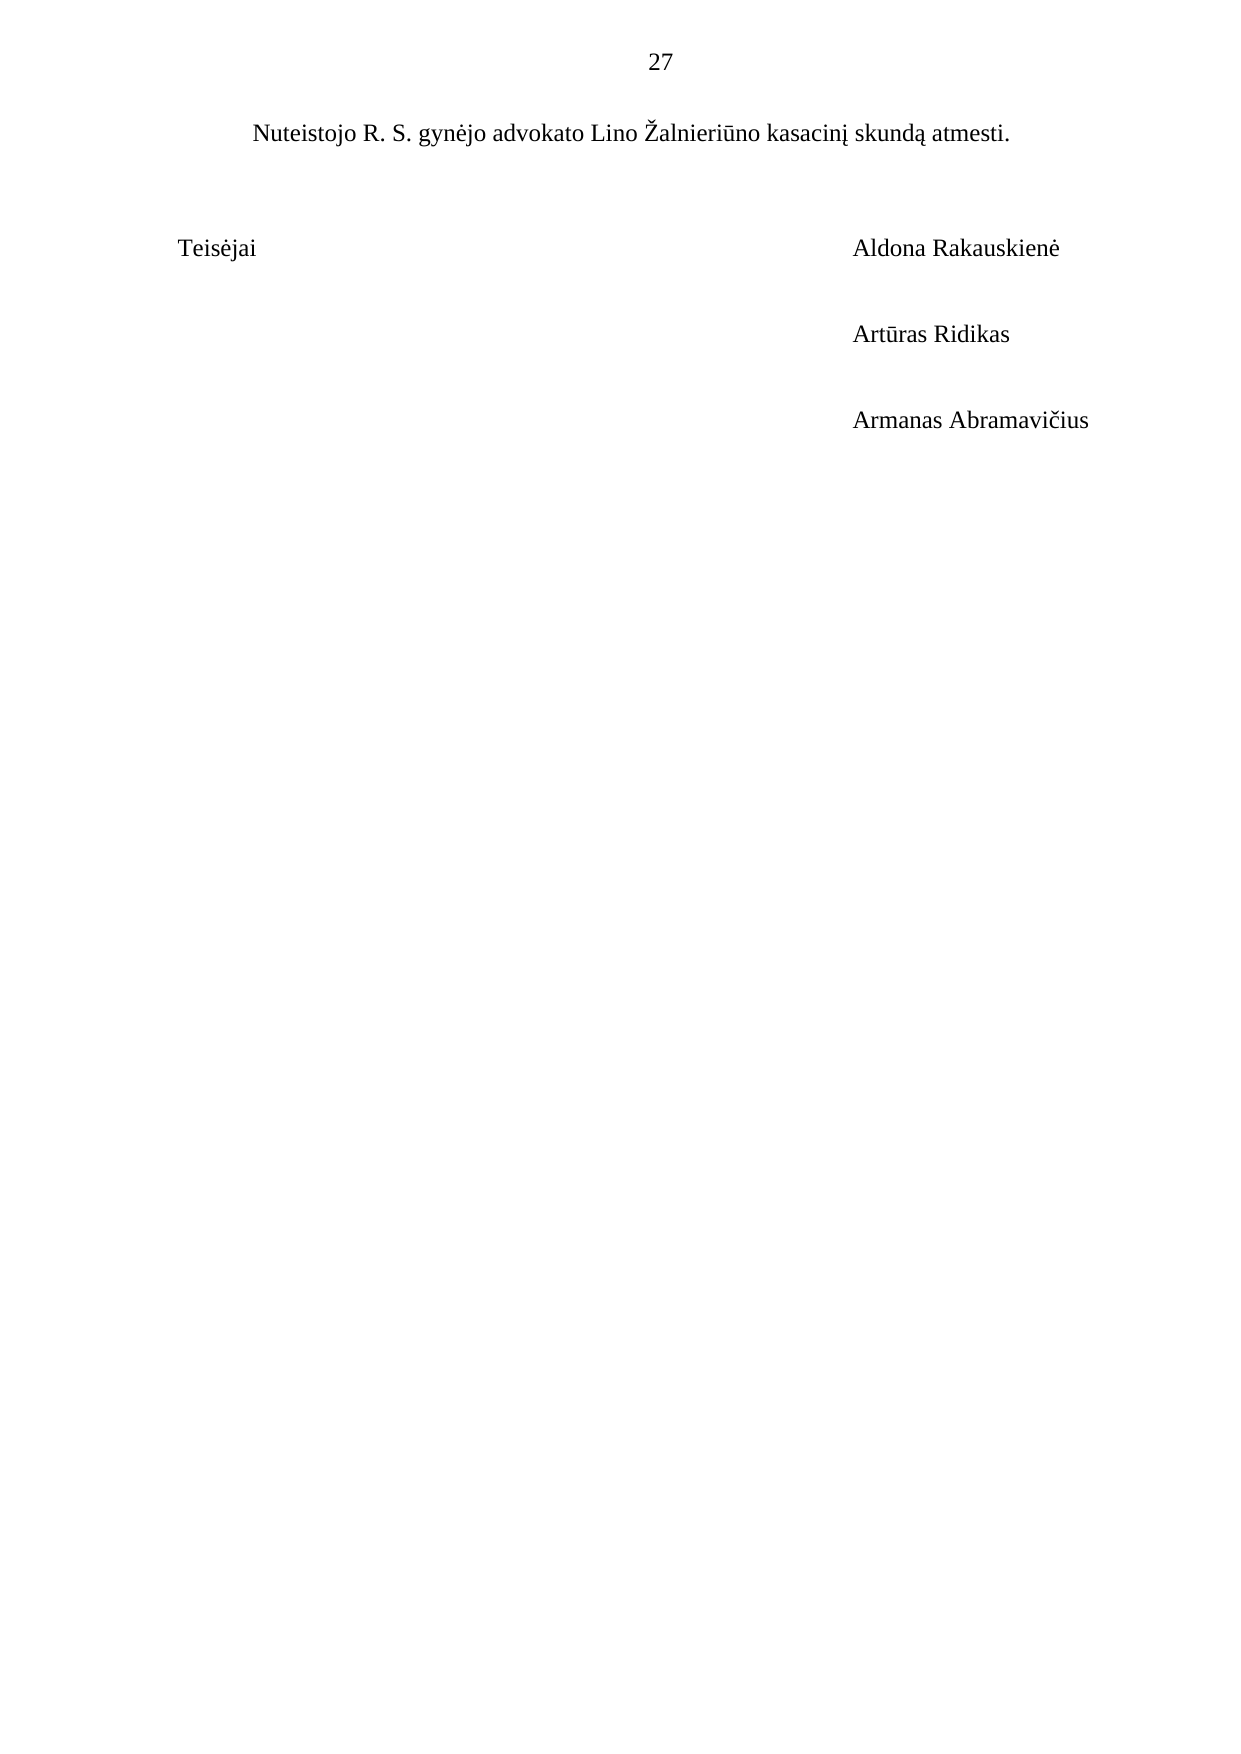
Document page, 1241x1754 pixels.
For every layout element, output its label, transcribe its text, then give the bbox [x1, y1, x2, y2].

text Teisėjai Aldona Rakauskienė [177, 233, 1181, 262]
text Armanas Abramavičius [177, 406, 1181, 434]
text Nuteistojo R. S. gynėjo advokato Lino Žalnieriūno kasacinį skundą atmesti. [177, 118, 1181, 147]
text Artūras Ridikas [177, 319, 1181, 348]
